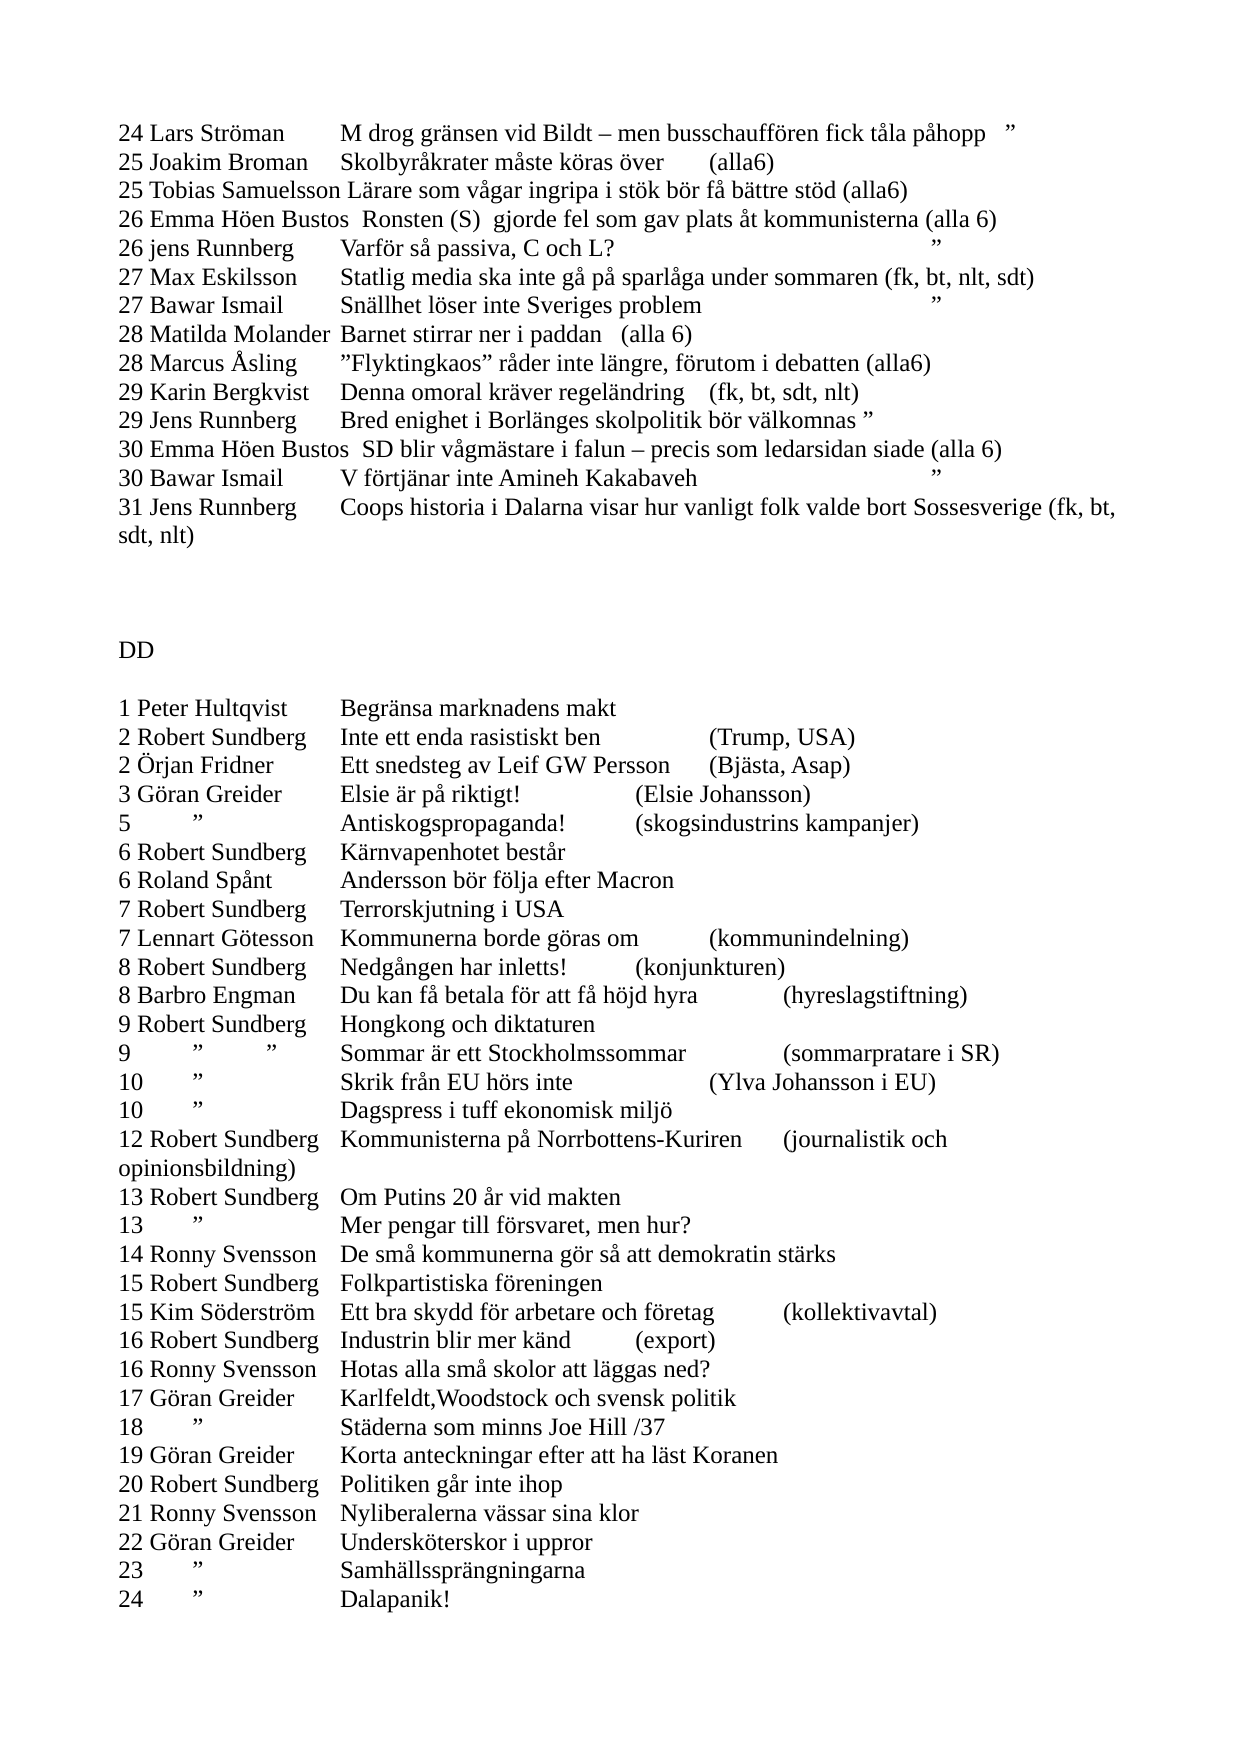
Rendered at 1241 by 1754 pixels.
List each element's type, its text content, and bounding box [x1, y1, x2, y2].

text 30 Emma Höen Bustos SD blir vågmästare i falun – precis som ledarsidan siade (alla 6) [118, 434, 1122, 463]
text 5 ” Antiskogspropaganda! (skogsindustrins kampanjer) [118, 808, 1122, 837]
text 8 Robert Sundberg Nedgången har inletts! (konjunkturen) [118, 952, 1122, 981]
text 26 jens Runnberg Varför så passiva, C och L? ” [118, 233, 1122, 262]
text 24 ” Dalapanik! [118, 1584, 1122, 1613]
text 7 Robert Sundberg Terrorskjutning i USA [118, 894, 1122, 923]
text 26 Emma Höen Bustos Ronsten (S) gjorde fel som gav plats åt kommunisterna (alla 6) [118, 204, 1122, 233]
text 3 Göran Greider Elsie är på riktigt! (Elsie Johansson) [118, 779, 1122, 808]
text 13 ” Mer pengar till försvaret, men hur? [118, 1211, 1122, 1239]
text 23 ” Samhällssprängningarna [118, 1556, 1122, 1584]
text 19 Göran Greider Korta anteckningar efter att ha läst Koranen [118, 1441, 1122, 1469]
text 6 Robert Sundberg Kärnvapenhotet består [118, 837, 1122, 866]
text 24 Lars Ströman M drog gränsen vid Bildt – men busschauffören fick tåla påhopp ” [118, 118, 1122, 147]
text 22 Göran Greider Undersköterskor i uppror [118, 1527, 1122, 1556]
text 12 Robert Sundberg Kommunisterna på Norrbottens-Kuriren (journalistik och opinionsbildning) [118, 1124, 1122, 1182]
text 6 Roland Spånt Andersson bör följa efter Macron [118, 866, 1122, 894]
text 14 Ronny Svensson De små kommunerna gör så att demokratin stärks [118, 1239, 1122, 1268]
text 16 Ronny Svensson Hotas alla små skolor att läggas ned? [118, 1354, 1122, 1383]
text 13 Robert Sundberg Om Putins 20 år vid makten [118, 1182, 1122, 1211]
text 10 ” Dagspress i tuff ekonomisk miljö [118, 1096, 1122, 1124]
text 10 ” Skrik från EU hörs inte (Ylva Johansson i EU) [118, 1067, 1122, 1096]
text 25 Joakim Broman Skolbyråkrater måste köras över (alla6) [118, 147, 1122, 176]
text 7 Lennart Götesson Kommunerna borde göras om (kommunindelning) [118, 923, 1122, 952]
text 15 Kim Söderström Ett bra skydd för arbetare och företag (kollektivavtal) [118, 1297, 1122, 1326]
text 27 Max Eskilsson Statlig media ska inte gå på sparlåga under sommaren (fk, bt, nlt, sdt) [118, 262, 1122, 291]
text 29 Jens Runnberg Bred enighet i Borlänges skolpolitik bör välkomnas ” [118, 406, 1122, 434]
text 2 Robert Sundberg Inte ett enda rasistiskt ben (Trump, USA) [118, 722, 1122, 751]
text 25 Tobias Samuelsson Lärare som vågar ingripa i stök bör få bättre stöd (alla6) [118, 176, 1122, 204]
text 30 Bawar Ismail V förtjänar inte Amineh Kakabaveh ” [118, 463, 1122, 492]
text 2 Örjan Fridner Ett snedsteg av Leif GW Persson (Bjästa, Asap) [118, 751, 1122, 779]
text DD [118, 636, 1122, 664]
text 9 ” ” Sommar är ett Stockholmssommar (sommarpratare i SR) [118, 1038, 1122, 1067]
text 9 Robert Sundberg Hongkong och diktaturen [118, 1009, 1122, 1038]
text 8 Barbro Engman Du kan få betala för att få höjd hyra (hyreslagstiftning) [118, 981, 1122, 1009]
text 28 Matilda Molander Barnet stirrar ner i paddan (alla 6) [118, 319, 1122, 348]
text 20 Robert Sundberg Politiken går inte ihop [118, 1469, 1122, 1498]
text 18 ” Städerna som minns Joe Hill /37 [118, 1412, 1122, 1441]
text 28 Marcus Åsling ”Flyktingkaos” råder inte längre, förutom i debatten (alla6) [118, 348, 1122, 377]
text 16 Robert Sundberg Industrin blir mer känd (export) [118, 1326, 1122, 1354]
text 17 Göran Greider Karlfeldt,Woodstock och svensk politik [118, 1383, 1122, 1412]
text 1 Peter Hultqvist Begränsa marknadens makt [118, 693, 1122, 722]
text 27 Bawar Ismail Snällhet löser inte Sveriges problem ” [118, 291, 1122, 319]
text 21 Ronny Svensson Nyliberalerna vässar sina klor [118, 1498, 1122, 1527]
text 29 Karin Bergkvist Denna omoral kräver regeländring (fk, bt, sdt, nlt) [118, 377, 1122, 406]
text 31 Jens Runnberg Coops historia i Dalarna visar hur vanligt folk valde bort Sossesverige (fk, bt, sdt, nlt) [118, 492, 1122, 549]
text 15 Robert Sundberg Folkpartistiska föreningen [118, 1268, 1122, 1297]
